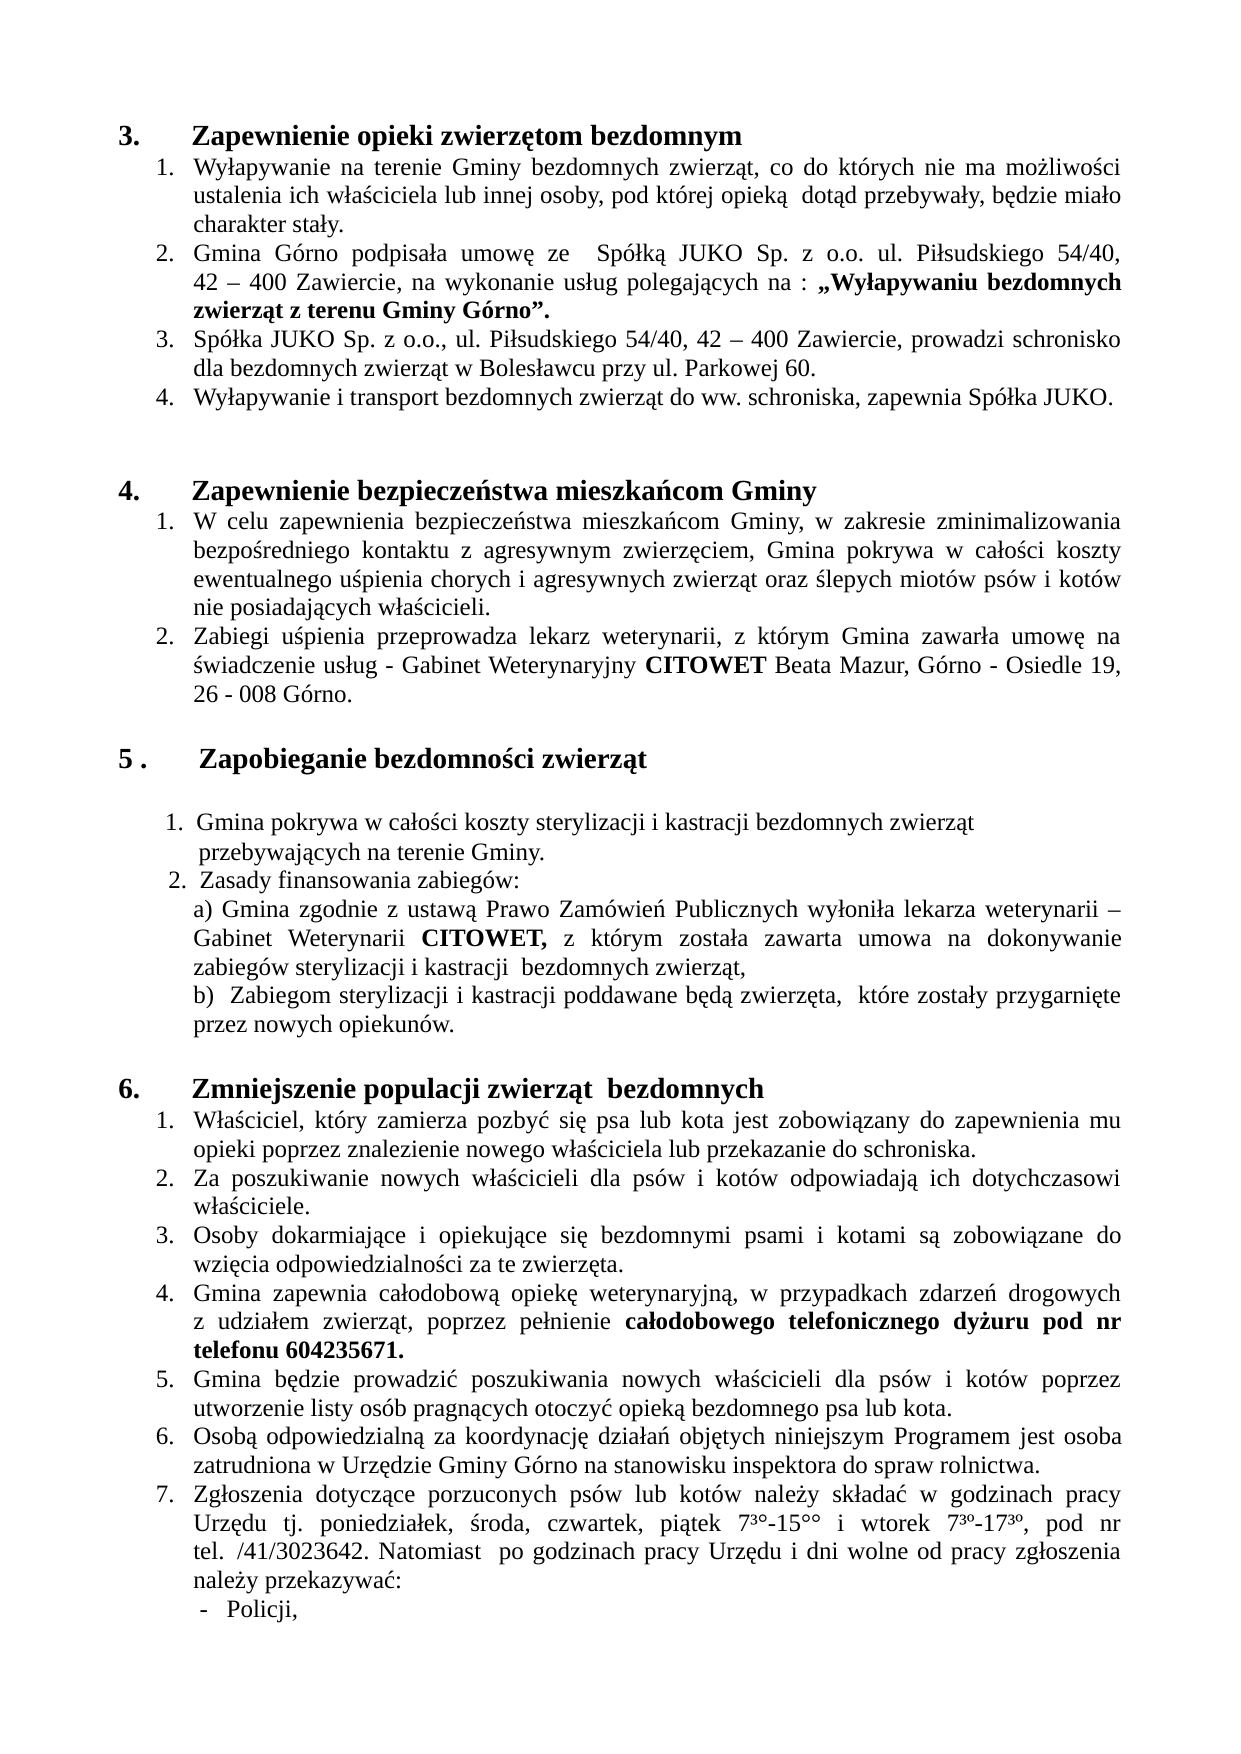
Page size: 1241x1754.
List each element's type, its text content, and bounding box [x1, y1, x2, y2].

list Spółka JUKO Sp. z o.o., ul. Piłsudskiego 54/40, 42 – 400 Zawiercie, prowadzi schronisko dla bezdomnych zwierząt w Bolesławcu przy ul. Parkowej 60. [156, 324, 1122, 382]
list Zgłoszenia dotyczące porzuconych psów lub kotów należy składać w godzinach pracy Urzędu tj. poniedziałek, środa, czwartek, piątek 7³°-15°° i wtorek 7³º-17³º, pod nr tel. /41/3023642. Natomiast po godzinach pracy Urzędu i dni wolne od pracy zgłoszenia należy przekazywać: [156, 1479, 1122, 1594]
list 3. Zapewnienie opieki zwierzętom bezdomnym [118, 118, 1122, 152]
text 4. Zapewnienie bezpieczeństwa mieszkańcom Gminy [118, 473, 1122, 506]
list Gmina zapewnia całodobową opiekę weterynaryjną, w przypadkach zdarzeń drogowych z udziałem zwierząt, poprzez pełnienie całodobowego telefonicznego dyżuru pod nr telefonu 604235671. [156, 1278, 1122, 1364]
list Właściciel, który zamierza pozbyć się psa lub kota jest zobowiązany do zapewnienia mu opieki poprzez znalezienie nowego właściciela lub przekazanie do schroniska. [156, 1105, 1122, 1163]
list - Policji, [156, 1594, 1122, 1623]
list Gmina będzie prowadzić poszukiwania nowych właścicieli dla psów i kotów poprzez utworzenie listy osób pragnących otoczyć opieką bezdomnego psa lub kota. [156, 1364, 1122, 1421]
list Zabiegi uśpienia przeprowadza lekarz weterynarii, z którym Gmina zawarła umowę na świadczenie usług - Gabinet Weterynaryjny CITOWET Beata Mazur, Górno - Osiedle 19, 26 - 008 Górno. [156, 621, 1122, 707]
list Osobą odpowiedzialną za koordynację działań objętych niniejszym Programem jest osoba zatrudniona w Urzędzie Gminy Górno na stanowisku inspektora do spraw rolnictwa. [156, 1421, 1122, 1479]
list Osoby dokarmiające i opiekujące się bezdomnymi psami i kotami są zobowiązane do wzięcia odpowiedzialności za te zwierzęta. [156, 1220, 1122, 1278]
list 1. Gmina pokrywa w całości koszty sterylizacji i kastracji bezdomnych zwierząt przebywających na terenie Gminy. [118, 803, 1122, 866]
list 2. Zasady finansowania zabiegów: [118, 866, 1122, 894]
list Gmina Górno podpisała umowę ze Spółką JUKO Sp. z o.o. ul. Piłsudskiego 54/40, 42 – 400 Zawiercie, na wykonanie usług polegających na : „Wyłapywaniu bezdomnych zwierząt z terenu Gminy Górno”. [156, 238, 1122, 324]
list 6. Zmniejszenie populacji zwierząt bezdomnych [118, 1072, 1122, 1105]
list 5 . Zapobieganie bezdomności zwierząt [118, 741, 1122, 774]
list W celu zapewnienia bezpieczeństwa mieszkańcom Gminy, w zakresie zminimalizowania bezpośredniego kontaktu z agresywnym zwierzęciem, Gmina pokrywa w całości koszty ewentualnego uśpienia chorych i agresywnych zwierząt oraz ślepych miotów psów i kotów nie posiadających właścicieli. [156, 506, 1122, 621]
list Za poszukiwanie nowych właścicieli dla psów i kotów odpowiadają ich dotychczasowi właściciele. [156, 1163, 1122, 1220]
list Wyłapywanie i transport bezdomnych zwierząt do ww. schroniska, zapewnia Spółka JUKO. [156, 382, 1122, 410]
list a) Gmina zgodnie z ustawą Prawo Zamówień Publicznych wyłoniła lekarza weterynarii – Gabinet Weterynarii CITOWET, z którym została zawarta umowa na dokonywanie zabiegów sterylizacji i kastracji bezdomnych zwierząt, [156, 894, 1122, 981]
list b) Zabiegom sterylizacji i kastracji poddawane będą zwierzęta, które zostały przygarnięte przez nowych opiekunów. [156, 981, 1122, 1038]
list Wyłapywanie na terenie Gminy bezdomnych zwierząt, co do których nie ma możliwości ustalenia ich właściciela lub innej osoby, pod której opieką dotąd przebywały, będzie miało charakter stały. [156, 152, 1122, 238]
